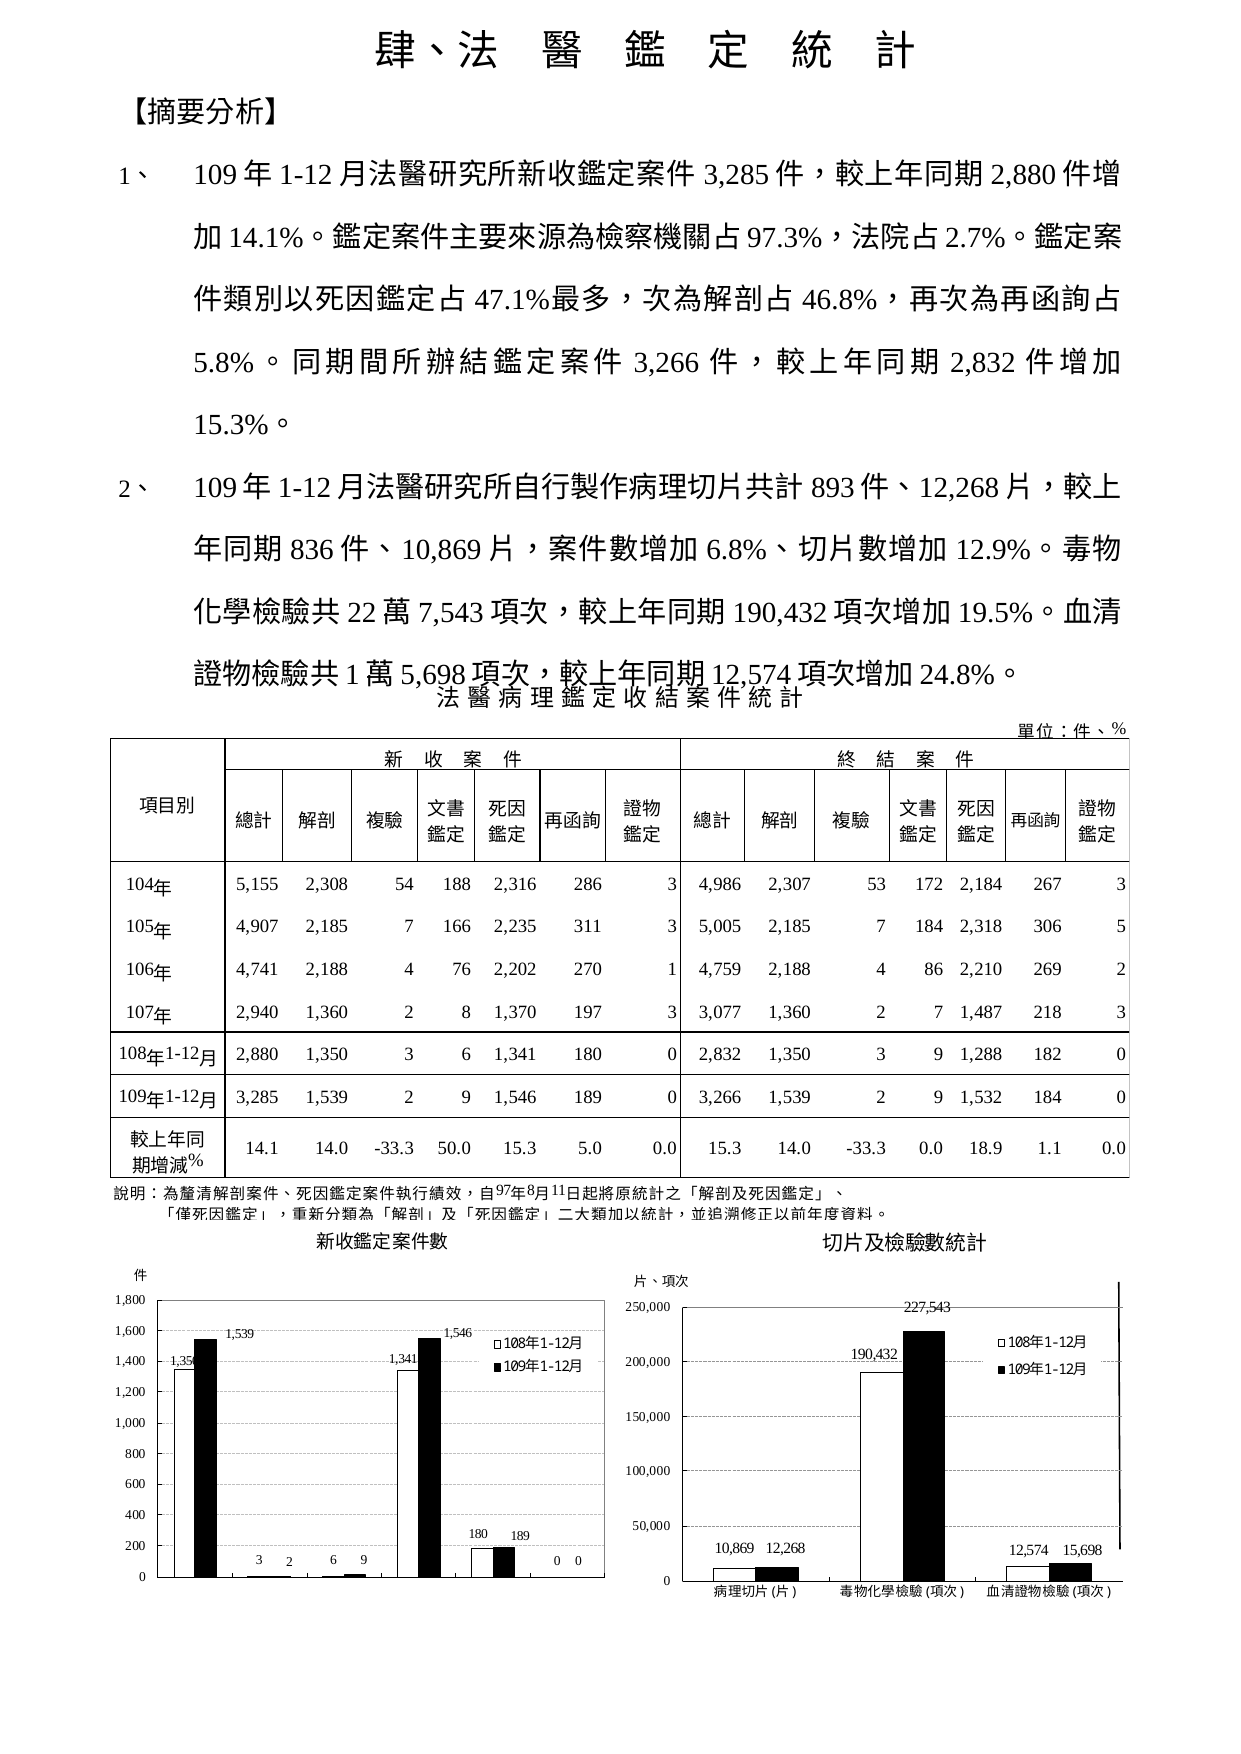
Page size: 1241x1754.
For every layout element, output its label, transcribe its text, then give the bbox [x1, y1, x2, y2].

text 【摘要分析】 [118, 68, 1122, 130]
list 109年1-12月法醫研究所新收鑑定案件3,285件，較上年同期2,880件增加14.1%。鑑定案件主要來源為檢察機關占97.3%，法院占2.7%。鑑定案件類別以死因鑑定占47.1%最多，次為解剖占46.8%，再次為再函詢占5.8%。同期間所辦結鑑定案件3,266件，較上年同期2,832件增加15.3%。 [118, 130, 1122, 443]
text 肆、法 醫 鑑 定 統 計 [118, 5, 1122, 68]
list 109年1-12月法醫研究所自行製作病理切片共計893件、12,268片，較上年同期836件、10,869片，案件數增加6.8%、切片數增加12.9%。毒物化學檢驗共22萬7,543項次，較上年同期190,432項次增加19.5%。血清證物檢驗共1萬5,698項次，較上年同期12,574項次增加24.8%。 [118, 443, 1122, 693]
